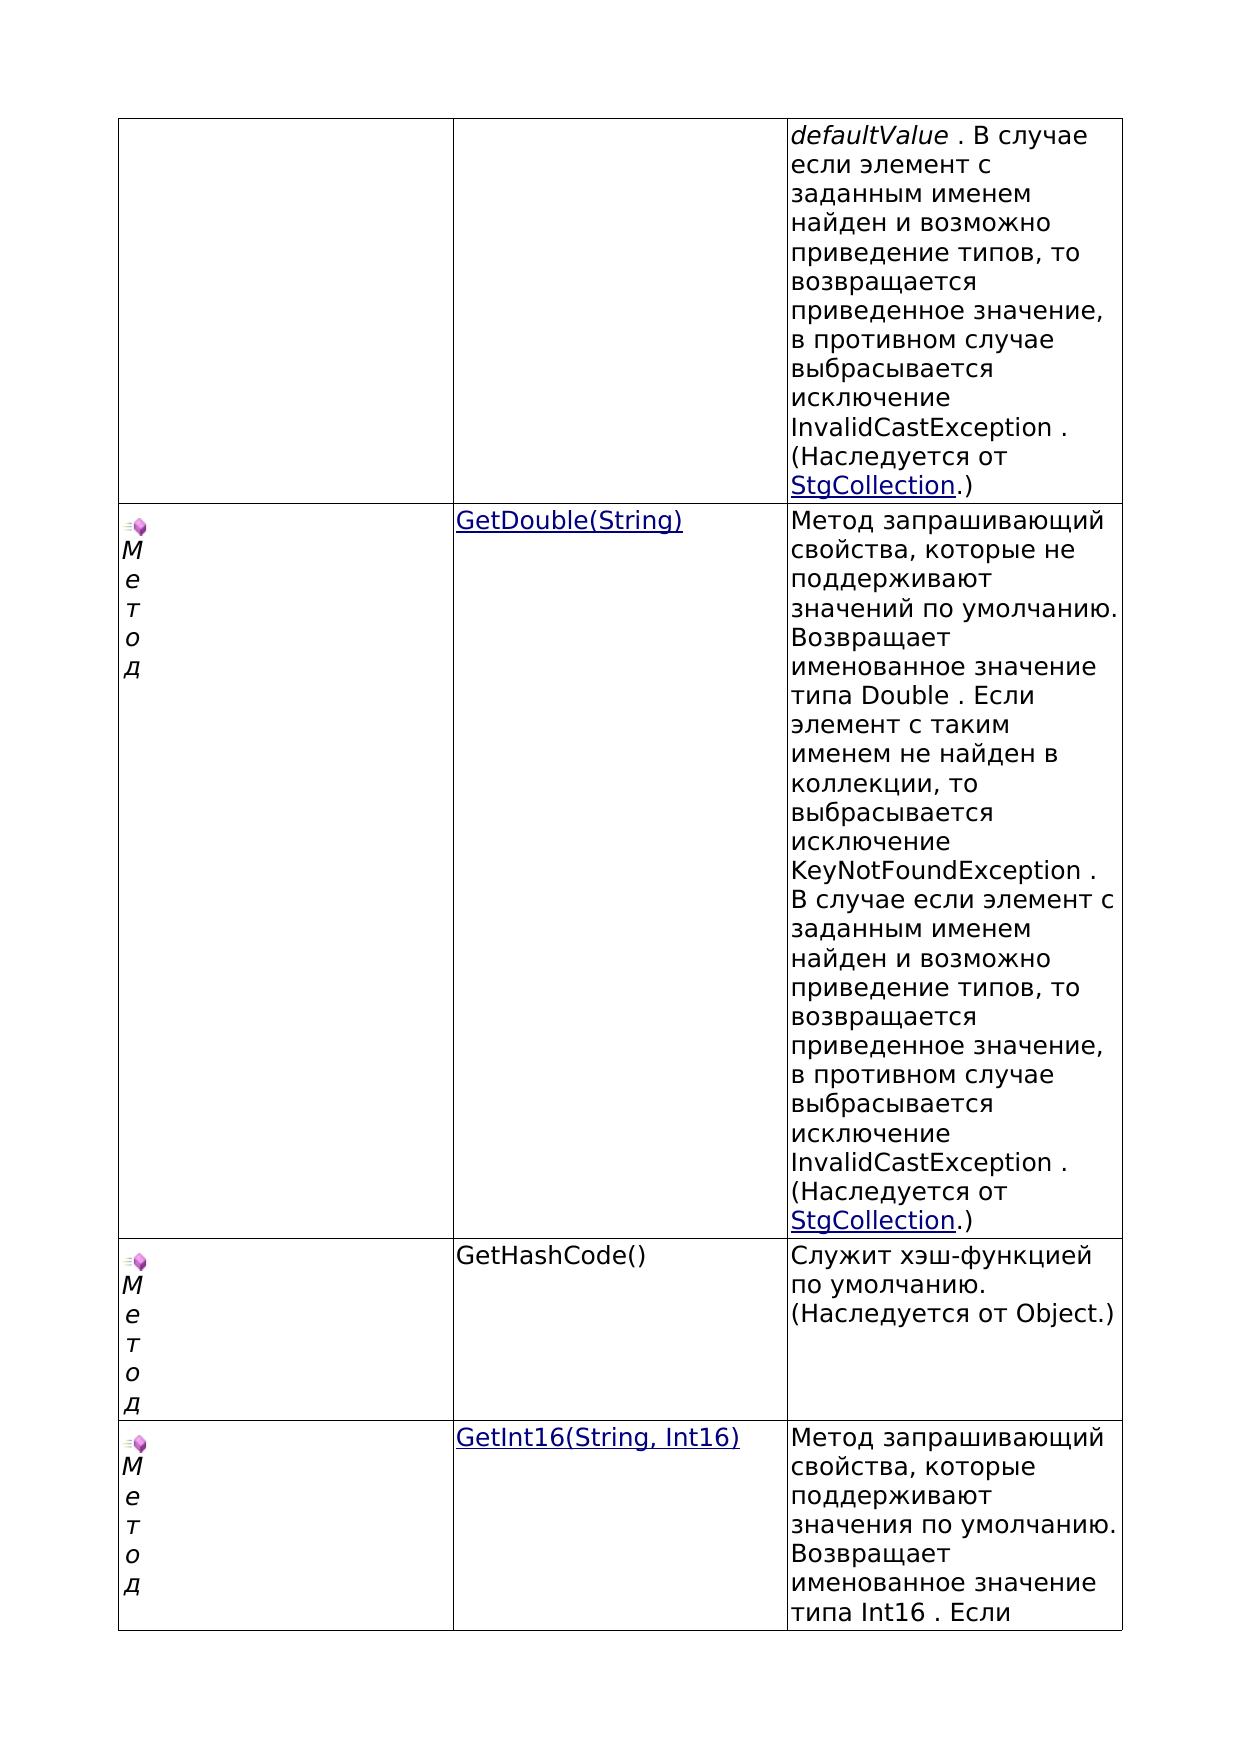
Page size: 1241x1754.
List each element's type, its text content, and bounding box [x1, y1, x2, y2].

table_cell GetHashCode() [454, 1239, 787, 1420]
picture [121, 1435, 147, 1453]
table_cell [119, 119, 453, 503]
table_cell [119, 1421, 453, 1630]
table_cell Метод запрашивающий свойства, которые поддерживают значения по умолчанию. Возвращает именованное значение типа Int16 . Если [788, 1421, 1122, 1630]
table_cell Служит хэш-функцией по умолчанию. (Наследуется от Object.) [788, 1239, 1122, 1420]
picture [121, 1253, 147, 1271]
table_cell [119, 504, 453, 1238]
table_cell [119, 1239, 453, 1420]
table_cell defaultValue . В случае если элемент с заданным именем найден и возможно приведение типов, то возвращается приведенное значение, в противном случае выбрасывается исключение InvalidCastException . (Наследуется от StgCollection.) [788, 119, 1122, 503]
table_cell Метод запрашивающий свойства, которые не поддерживают значений по умолчанию. Возвращает именованное значение типа Double . Если элемент с таким именем не найден в коллекции, то выбрасывается исключение KeyNotFoundException . В случае если элемент с заданным именем найден и возможно приведение типов, то возвращается приведенное значение, в противном случае выбрасывается исключение InvalidCastException . (Наследуется от StgCollection.) [788, 504, 1122, 1238]
table_cell [454, 119, 787, 503]
picture [121, 518, 147, 536]
table_cell GetDouble(String) [454, 504, 787, 1238]
table_cell GetInt16(String, Int16) [454, 1421, 787, 1630]
